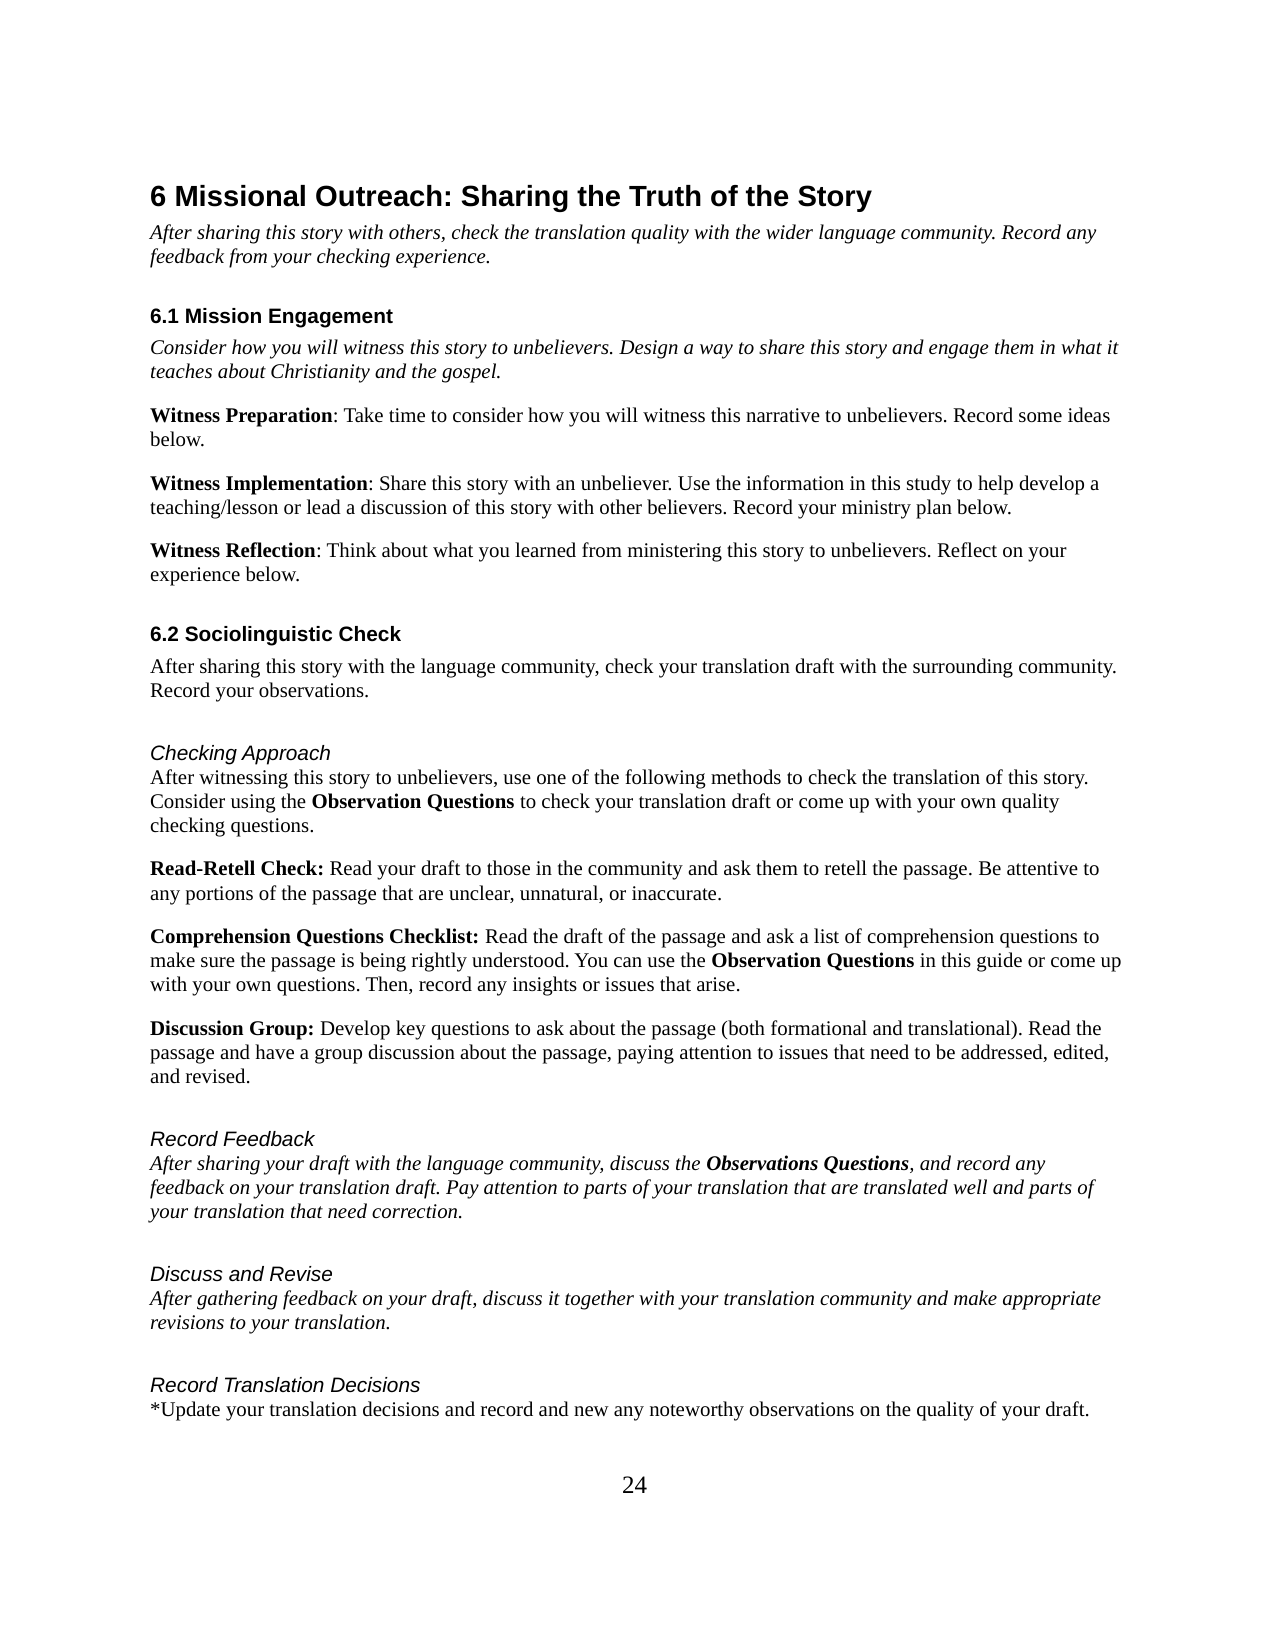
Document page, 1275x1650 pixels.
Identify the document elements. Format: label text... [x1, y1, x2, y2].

text Discussion Group: Develop key questions to ask about the passage (both formational and translational). Read the passage and have a group discussion about the passage, paying attention to issues that need to be addressed, edited, and revised. [150, 1016, 1125, 1088]
text After sharing this story with others, check the translation quality with the wider language community. Record any feedback from your checking experience. [150, 220, 1125, 268]
subtitle 6 Missional Outreach: Sharing the Truth of the Story [150, 179, 1125, 212]
subtitle Checking Approach [150, 741, 1125, 765]
text After sharing this story with the language community, check your translation draft with the surrounding community. Record your observations. [150, 654, 1125, 702]
text Witness Implementation: Share this story with an unbeliever. Use the information in this study to help develop a teaching/lesson or lead a discussion of this story with other believers. Record your ministry plan below. [150, 471, 1125, 519]
subtitle Discuss and Revise [150, 1262, 1125, 1286]
text Witness Preparation: Take time to consider how you will witness this narrative to unbelievers. Record some ideas below. [150, 403, 1125, 451]
text Comprehension Questions Checklist: Read the draft of the passage and ask a list of comprehension questions to make sure the passage is being rightly understood. You can use the Observation Questions in this guide or come up with your own questions. Then, record any insights or issues that arise. [150, 924, 1125, 996]
text Consider how you will witness this story to unbelievers. Design a way to share this story and engage them in what it teaches about Christianity and the gospel. [150, 335, 1125, 383]
subtitle Record Feedback [150, 1127, 1125, 1151]
text After sharing your draft with the language community, discuss the Observations Questions, and record any feedback on your translation draft. Pay attention to parts of your translation that are translated well and parts of your translation that need correction. [150, 1151, 1125, 1223]
text Witness Reflection: Think about what you learned from ministering this story to unbelievers. Reflect on your experience below. [150, 538, 1125, 586]
text After gathering feedback on your draft, discuss it together with your translation community and make appropriate revisions to your translation. [150, 1286, 1125, 1334]
subtitle 6.1 Mission Engagement [150, 304, 1125, 328]
text Read-Retell Check: Read your draft to those in the community and ask them to retell the passage. Be attentive to any portions of the passage that are unclear, unnatural, or inaccurate. [150, 856, 1125, 904]
subtitle 6.2 Sociolinguistic Check [150, 622, 1125, 646]
subtitle Record Translation Decisions [150, 1373, 1125, 1397]
text After witnessing this story to unbelievers, use one of the following methods to check the translation of this story. Consider using the Observation Questions to check your translation draft or come up with your own quality checking questions. [150, 765, 1125, 837]
text *Update your translation decisions and record and new any noteworthy observations on the quality of your draft. [150, 1397, 1125, 1421]
